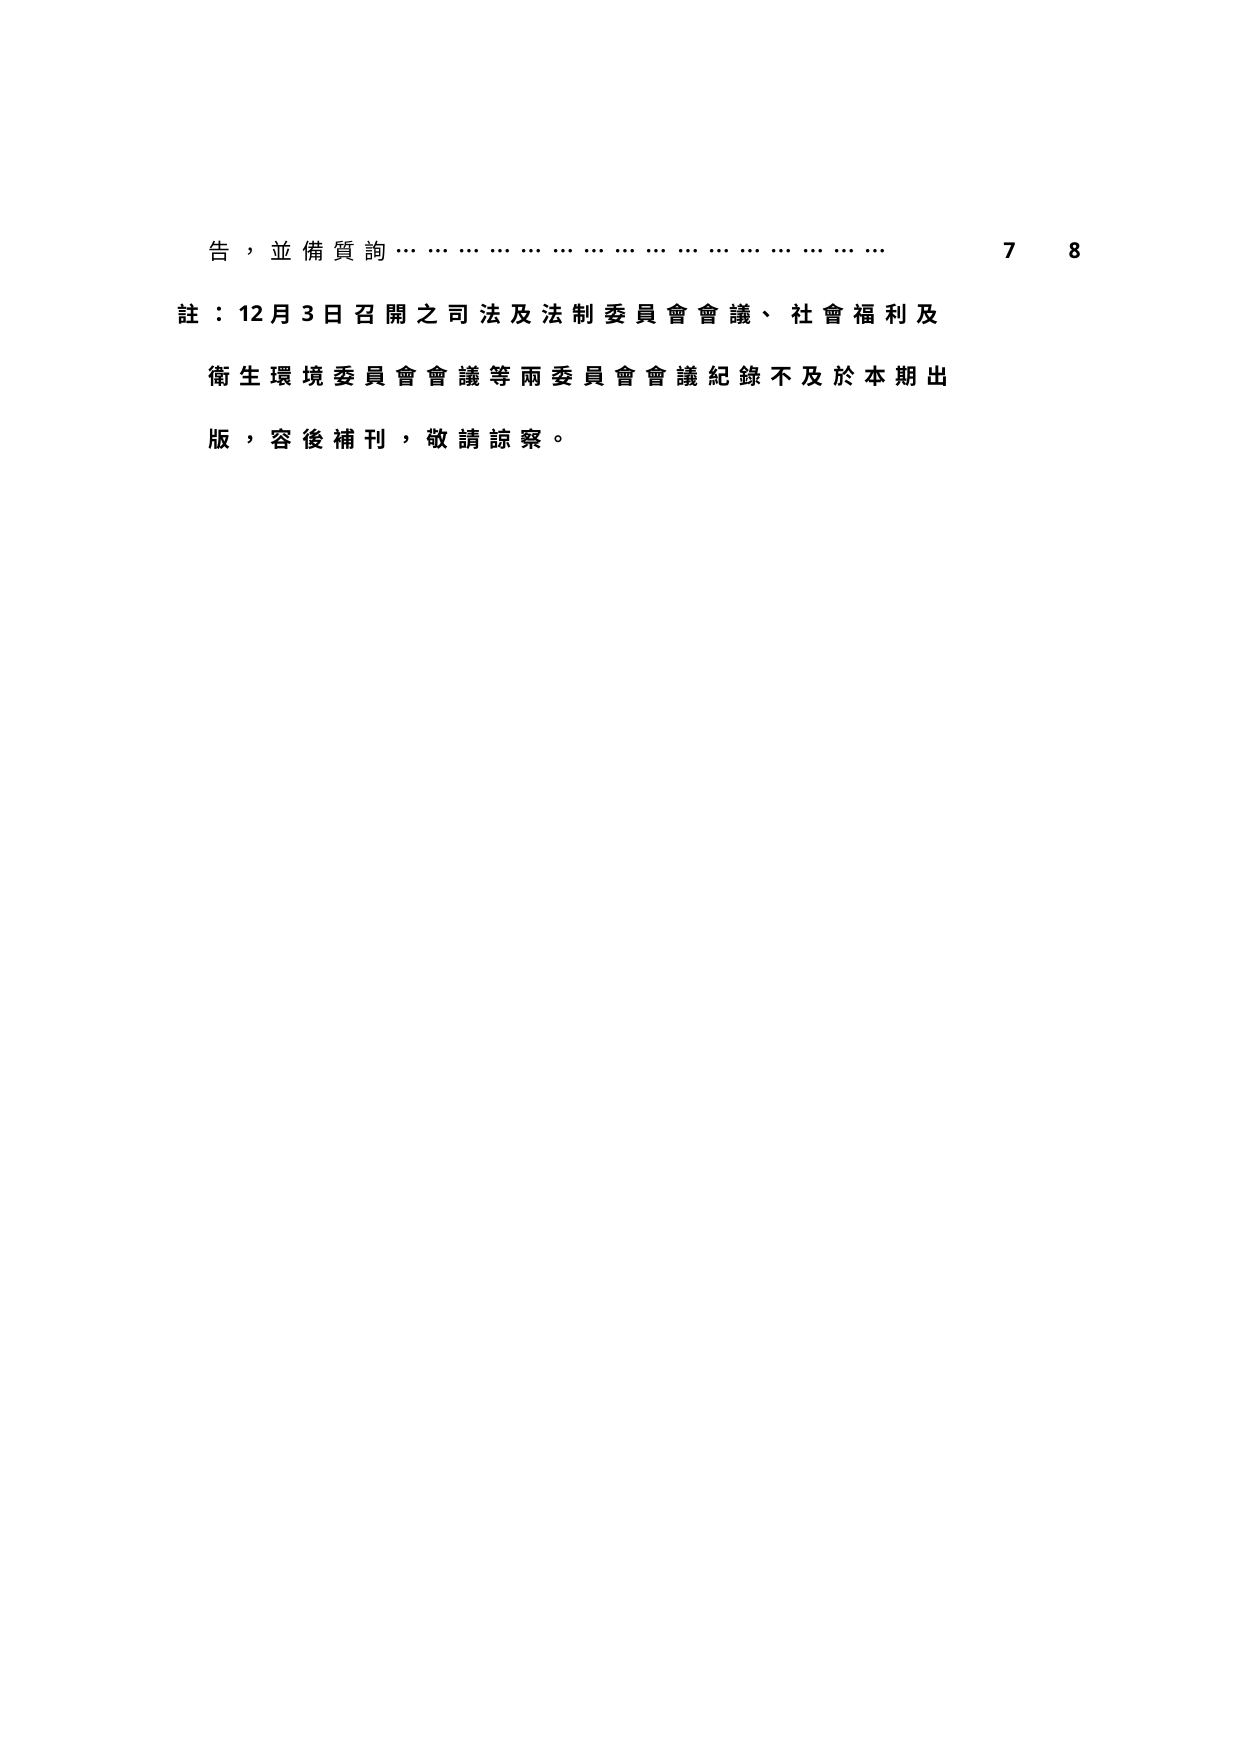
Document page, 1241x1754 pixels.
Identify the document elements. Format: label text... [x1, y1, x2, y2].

table_cell [967, 281, 986, 469]
table_cell 127 [986, 219, 1023, 281]
table_cell [1053, 281, 1091, 469]
table_cell ） [1091, 219, 1108, 281]
table_cell [986, 281, 1023, 469]
table_cell 8 [1053, 219, 1091, 281]
table_cell （ [967, 219, 986, 281]
table_cell [1091, 281, 1108, 469]
table_cell [1023, 219, 1053, 281]
table_cell [1023, 281, 1053, 469]
table_cell 註：12月3日召開之司法及法制委員會會議、社會福利及衛生環境委員會會議等兩委員會會議紀錄不及於本期出版，容後補刊，敬請諒察。 [150, 281, 967, 469]
table_cell 告，並備質詢………………………………………… [150, 219, 967, 281]
